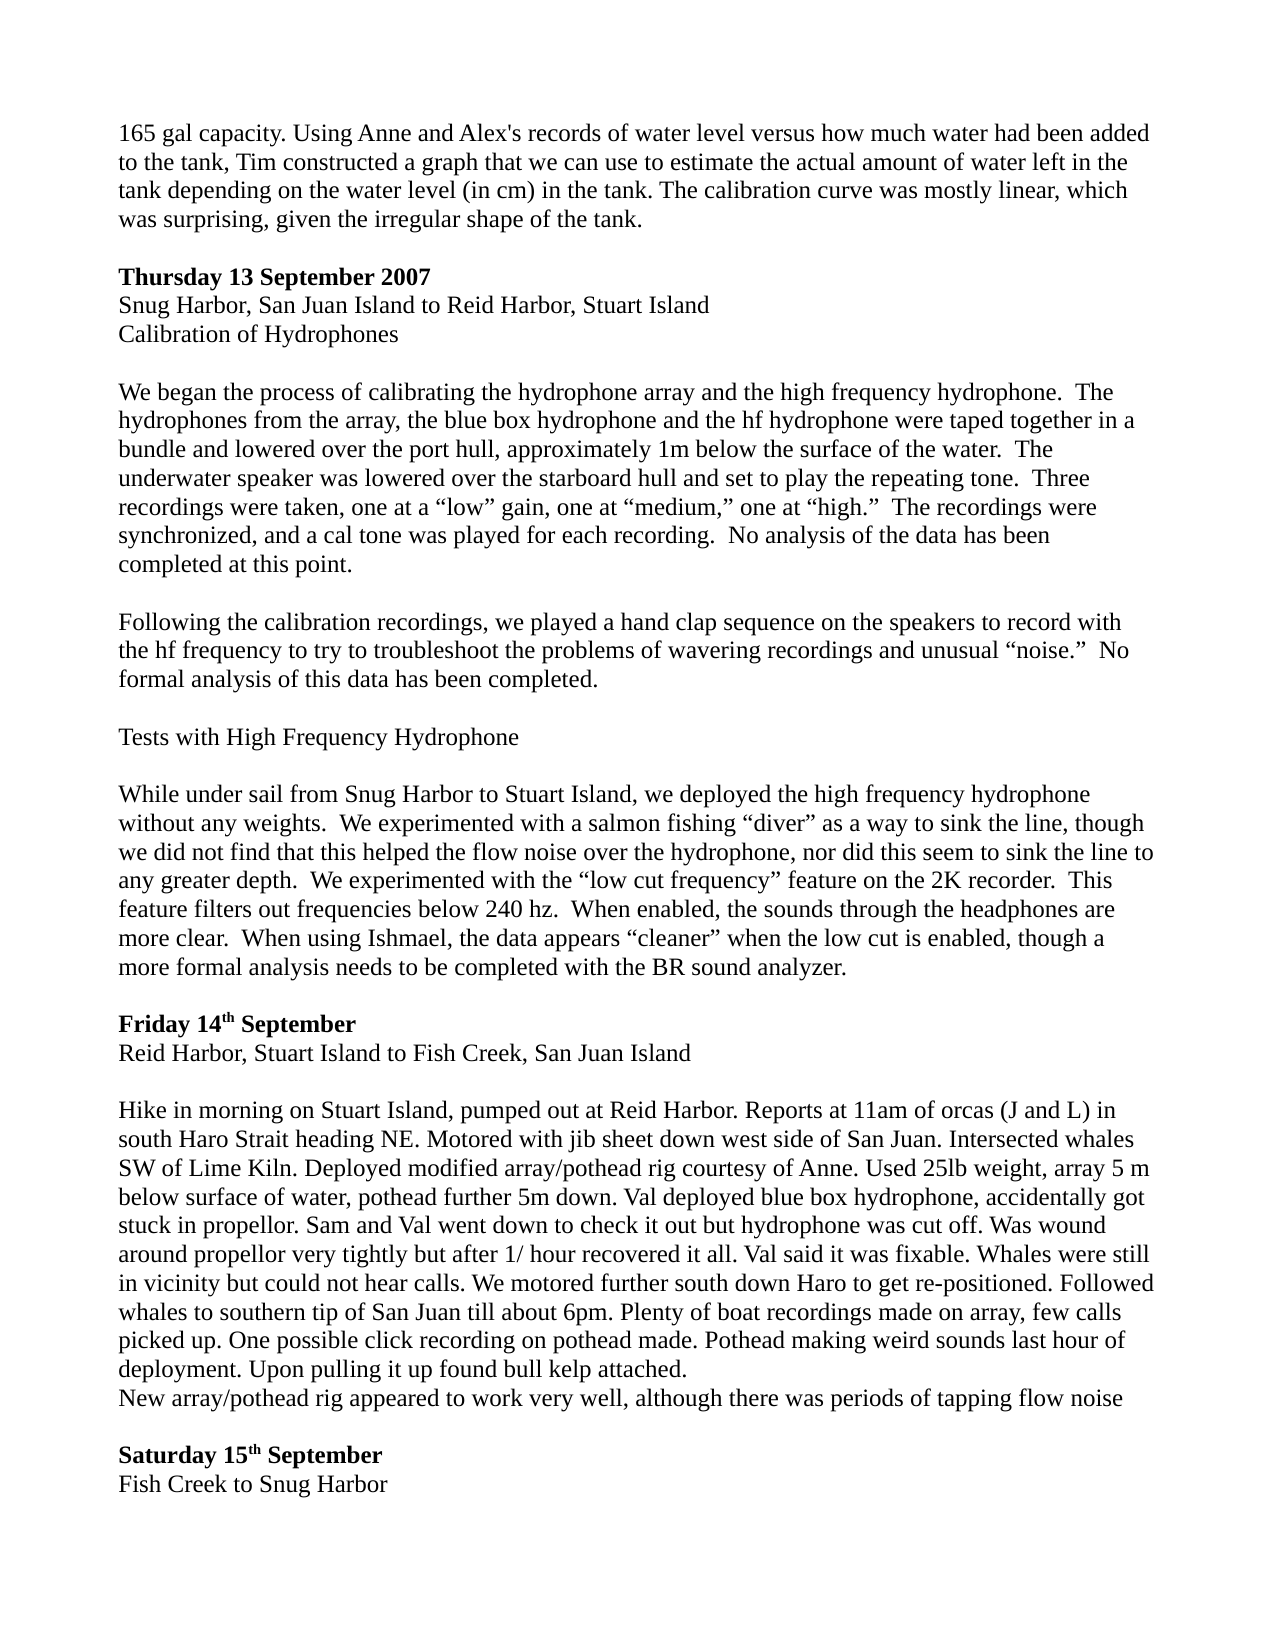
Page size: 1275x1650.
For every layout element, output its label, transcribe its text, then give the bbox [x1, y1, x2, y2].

text Fish Creek to Snug Harbor [118, 1469, 1157, 1498]
text Snug Harbor, San Juan Island to Reid Harbor, Stuart Island [118, 291, 1157, 319]
text While under sail from Snug Harbor to Stuart Island, we deployed the high frequency hydrophone without any weights. We experimented with a salmon fishing “diver” as a way to sink the line, though we did not find that this helped the flow noise over the hydrophone, nor did this seem to sink the line to any greater depth. We experimented with the “low cut frequency” feature on the 2K recorder. This feature filters out frequencies below 240 hz. When enabled, the sounds through the headphones are more clear. When using Ishmael, the data appears “cleaner” when the low cut is enabled, though a more formal analysis needs to be completed with the BR sound analyzer. [118, 779, 1157, 981]
text We began the process of calibrating the hydrophone array and the high frequency hydrophone. The hydrophones from the array, the blue box hydrophone and the hf hydrophone were taped together in a bundle and lowered over the port hull, approximately 1m below the surface of the water. The underwater speaker was lowered over the starboard hull and set to play the repeating tone. Three recordings were taken, one at a “low” gain, one at “medium,” one at “high.” The recordings were synchronized, and a cal tone was played for each recording. No analysis of the data has been completed at this point. [118, 377, 1157, 578]
text Thursday 13 September 2007 [118, 262, 1157, 291]
text Hike in morning on Stuart Island, pumped out at Reid Harbor. Reports at 11am of orcas (J and L) in south Haro Strait heading NE. Motored with jib sheet down west side of San Juan. Intersected whales SW of Lime Kiln. Deployed modified array/pothead rig courtesy of Anne. Used 25lb weight, array 5 m below surface of water, pothead further 5m down. Val deployed blue box hydrophone, accidentally got stuck in propellor. Sam and Val went down to check it out but hydrophone was cut off. Was wound around propellor very tightly but after 1/ hour recovered it all. Val said it was fixable. Whales were still in vicinity but could not hear calls. We motored further south down Haro to get re-positioned. Followed whales to southern tip of San Juan till about 6pm. Plenty of boat recordings made on array, few calls picked up. One possible click recording on pothead made. Pothead making weird sounds last hour of deployment. Upon pulling it up found bull kelp attached. [118, 1096, 1157, 1383]
text 165 gal capacity. Using Anne and Alex's records of water level versus how much water had been added to the tank, Tim constructed a graph that we can use to estimate the actual amount of water left in the tank depending on the water level (in cm) in the tank. The calibration curve was mostly linear, which was surprising, given the irregular shape of the tank. [118, 118, 1157, 233]
text Following the calibration recordings, we played a hand clap sequence on the speakers to record with the hf frequency to try to troubleshoot the problems of wavering recordings and unusual “noise.” No formal analysis of this data has been completed. [118, 607, 1157, 693]
text New array/pothead rig appeared to work very well, although there was periods of tapping flow noise [118, 1383, 1157, 1412]
text Calibration of Hydrophones [118, 319, 1157, 348]
text Friday 14th September [118, 1009, 1157, 1038]
text Saturday 15th September [118, 1441, 1157, 1469]
text Tests with High Frequency Hydrophone [118, 722, 1157, 751]
text Reid Harbor, Stuart Island to Fish Creek, San Juan Island [118, 1038, 1157, 1067]
